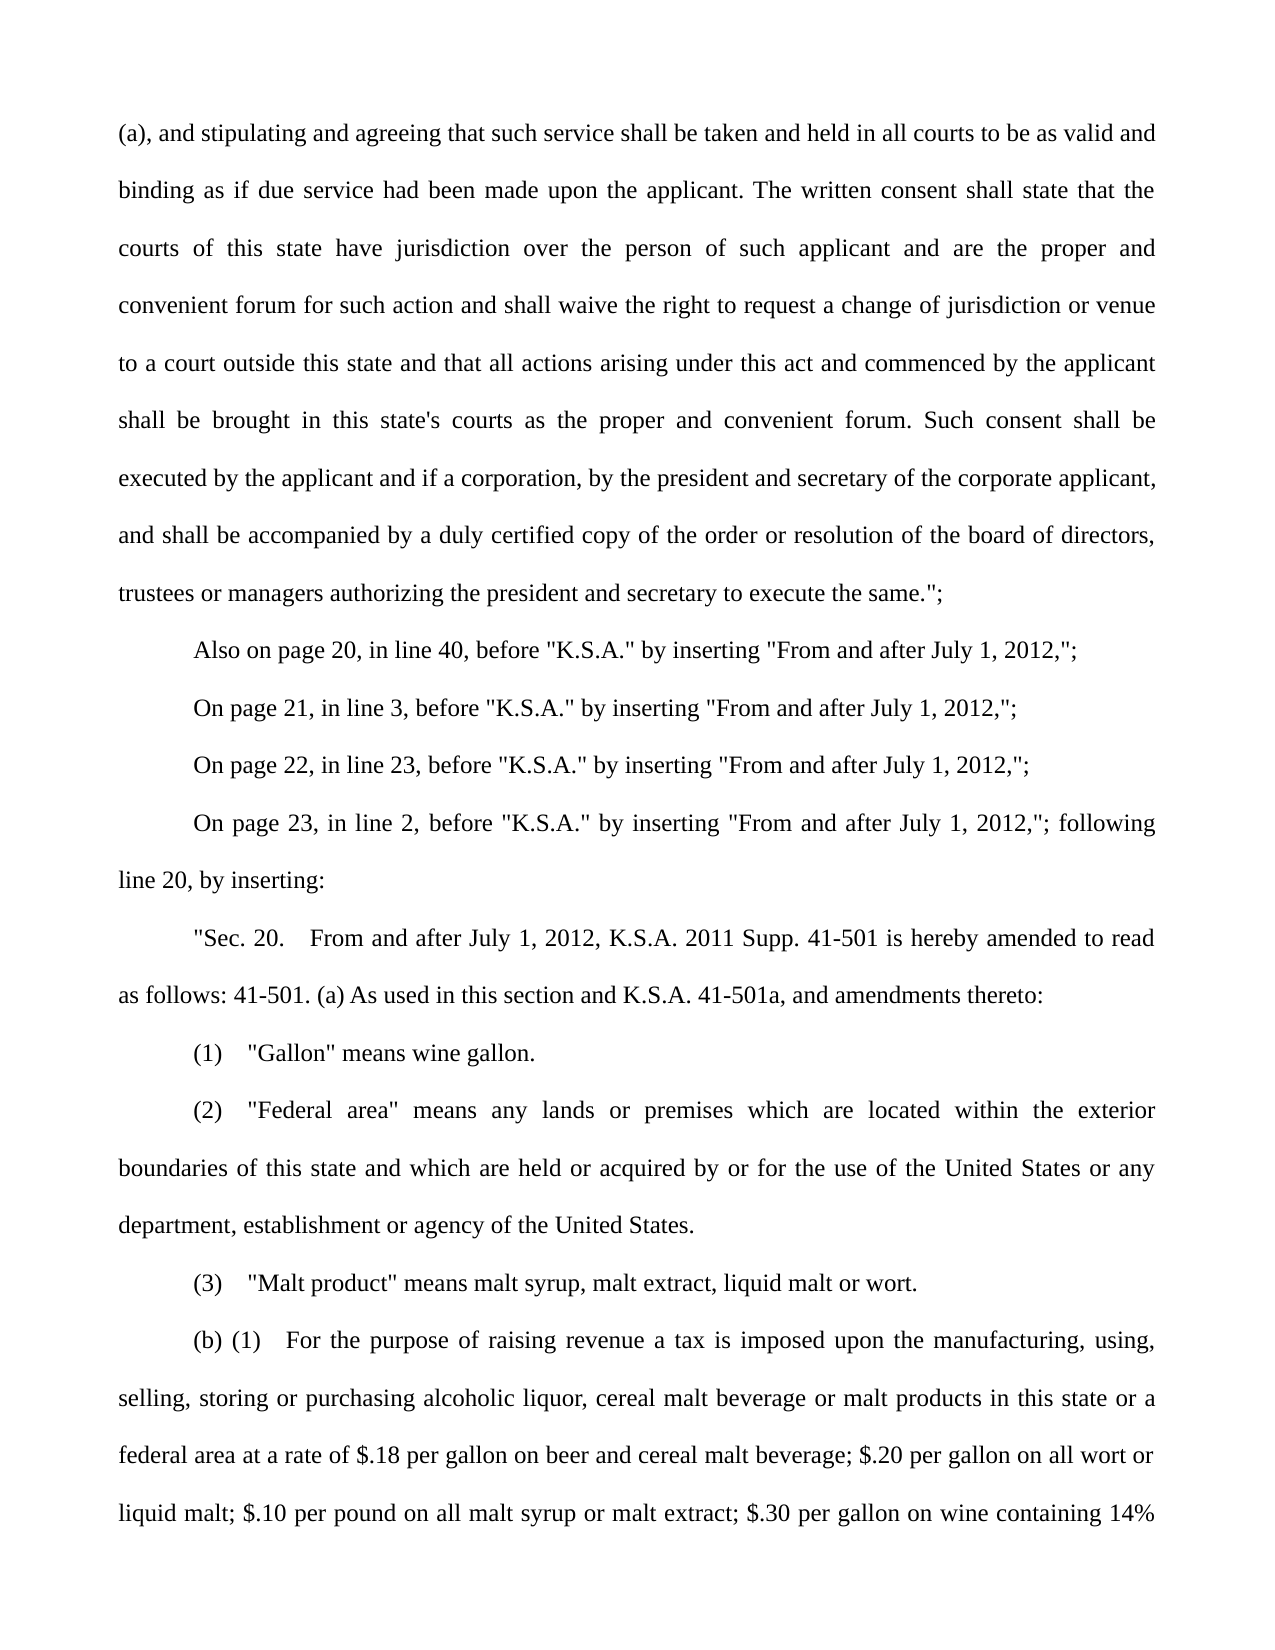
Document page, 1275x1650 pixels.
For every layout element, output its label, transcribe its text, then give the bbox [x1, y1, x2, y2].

text (a), and stipulating and agreeing that such service shall be taken and held in all courts to be as valid and binding as if due service had been made upon the applicant. The written consent shall state that the courts of this state have jurisdiction over the person of such applicant and are the proper and convenient forum for such action and shall waive the right to request a change of jurisdiction or venue to a court outside this state and that all actions arising under this act and commenced by the applicant shall be brought in this state's courts as the proper and convenient forum. Such consent shall be executed by the applicant and if a corporation, by the president and secretary of the corporate applicant, and shall be accompanied by a duly certified copy of the order or resolution of the board of directors, trustees or managers authorizing the president and secretary to execute the same."; [118, 118, 1157, 607]
text (3) "Malt product" means malt syrup, malt extract, liquid malt or wort. [118, 1268, 1157, 1297]
text On page 21, in line 3, before "K.S.A." by inserting "From and after July 1, 2012,"; [118, 693, 1157, 722]
text On page 22, in line 23, before "K.S.A." by inserting "From and after July 1, 2012,"; [118, 751, 1157, 779]
text On page 23, in line 2, before "K.S.A." by inserting "From and after July 1, 2012,"; following line 20, by inserting: [118, 808, 1157, 894]
text (b) (1) For the purpose of raising revenue a tax is imposed upon the manufacturing, using, selling, storing or purchasing alcoholic liquor, cereal malt beverage or malt products in this state or a federal area at a rate of $.18 per gallon on beer and cereal malt beverage; $.20 per gallon on all wort or liquid malt; $.10 per pound on all malt syrup or malt extract; $.30 per gallon on wine containing 14% [118, 1326, 1157, 1527]
text (2) "Federal area" means any lands or premises which are located within the exterior boundaries of this state and which are held or acquired by or for the use of the United States or any department, establishment or agency of the United States. [118, 1096, 1157, 1239]
text (1) "Gallon" means wine gallon. [118, 1038, 1157, 1067]
text "Sec. 20. From and after July 1, 2012, K.S.A. 2011 Supp. 41-501 is hereby amended to read as follows: 41-501. (a) As used in this section and K.S.A. 41-501a, and amendments thereto: [118, 923, 1157, 1009]
text Also on page 20, in line 40, before "K.S.A." by inserting "From and after July 1, 2012,"; [118, 636, 1157, 664]
